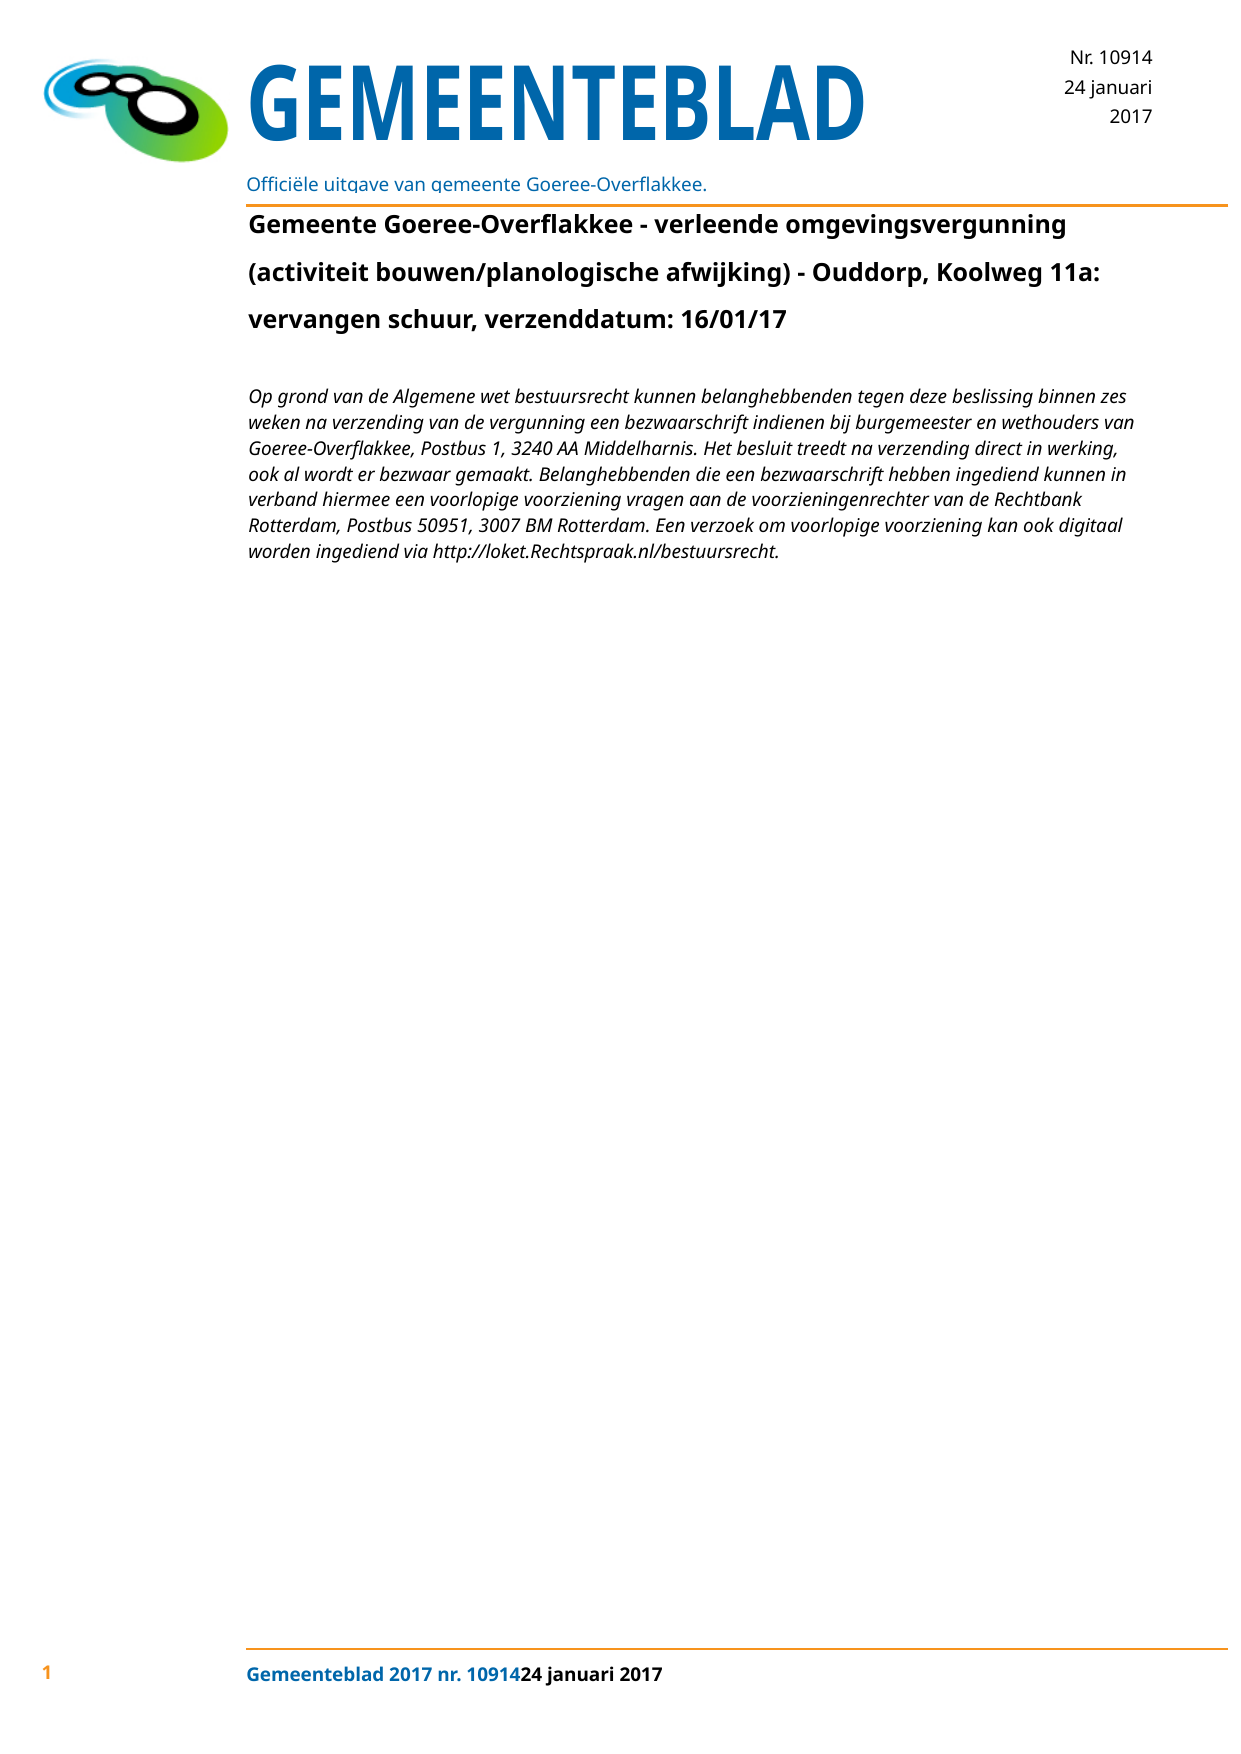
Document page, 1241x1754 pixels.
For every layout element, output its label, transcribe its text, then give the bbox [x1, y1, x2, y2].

picture [41, 47, 231, 172]
text Gemeente Goeree-Overflakkee - verleende omgevingsvergunning (activiteit bouwen/planologische afwijking) - Ouddorp, Koolweg 11a: vervangen schuur, verzenddatum: 16/01/17 [248, 207, 1152, 336]
text Op grond van de Algemene wet bestuursrecht kunnen belanghebbenden tegen deze beslissing binnen zes weken na verzending van de vergunning een bezwaarschrift indienen bij burgemeester en wethouders van Goeree-Overflakkee, Postbus 1, 3240 AA Middelharnis. Het besluit treedt na verzending direct in werking, ook al wordt er bezwaar gemaakt. Belanghebbenden die een bezwaarschrift hebben ingediend kunnen in verband hiermee een voorlopige voorziening vragen aan de voorzieningenrechter van de Rechtbank Rotterdam, Postbus 50951, 3007 BM Rotterdam. Een verzoek om voorlopige voorziening kan ook digitaal worden ingediend via http://loket.Rechtspraak.nl/bestuursrecht. [248, 384, 1152, 564]
